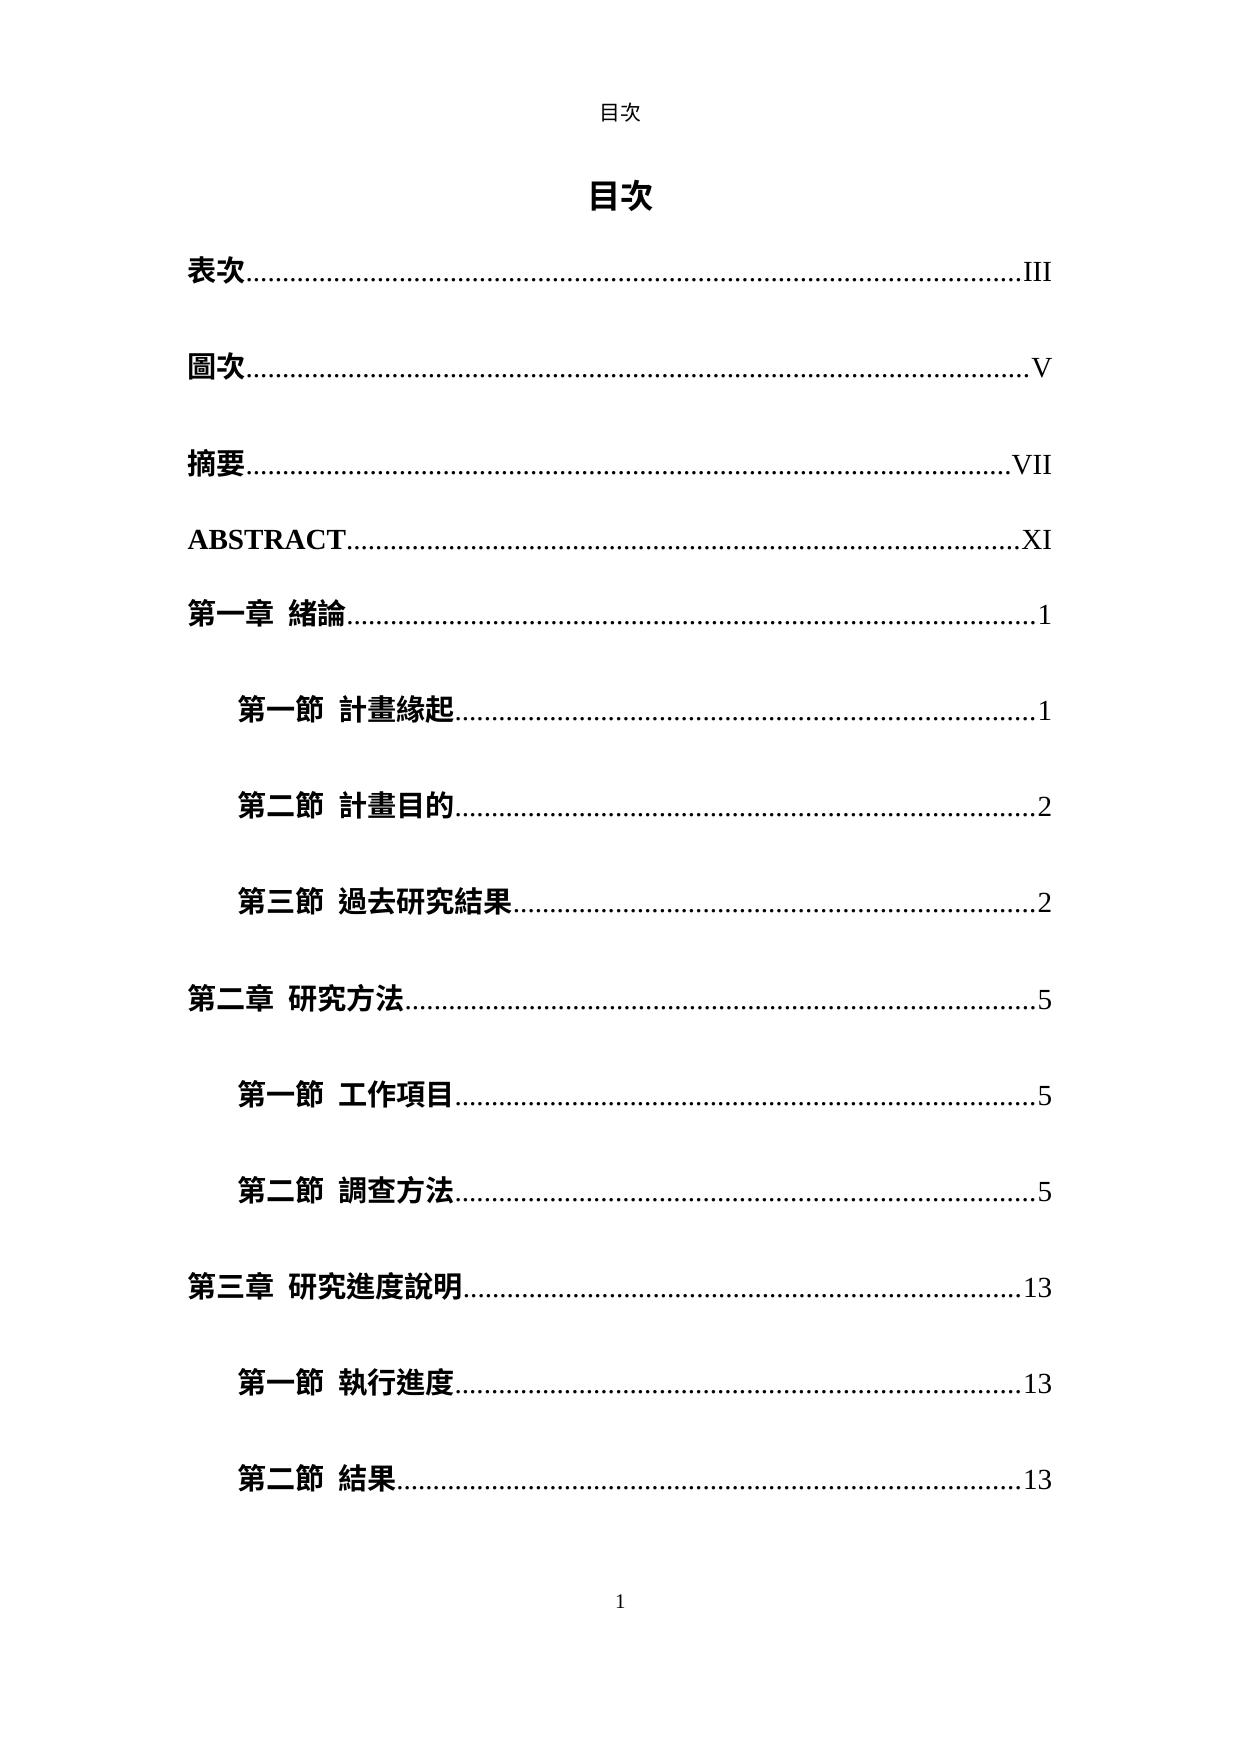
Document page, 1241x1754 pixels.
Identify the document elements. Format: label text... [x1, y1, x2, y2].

text 第一節 計畫緣起 1 [237, 664, 1053, 739]
text 表次 III [187, 225, 1053, 300]
text 第三章 研究進度說明 13 [187, 1241, 1053, 1316]
text 目次 [187, 150, 1053, 225]
text 第一節 工作項目 5 [237, 1049, 1053, 1124]
text 第一章 緒論 1 [187, 568, 1053, 643]
text 圖次 V [187, 321, 1053, 396]
text 第三節 過去研究結果 2 [237, 856, 1053, 931]
text 第一節 執行進度 13 [237, 1337, 1053, 1412]
text 第二章 研究方法 5 [187, 953, 1053, 1028]
text ABSTRACT XI [187, 514, 1053, 551]
text 第二節 計畫目的 2 [237, 760, 1053, 835]
text 摘要 VII [187, 418, 1053, 493]
text 第二節 結果 13 [237, 1433, 1053, 1508]
text 第二節 調查方法 5 [237, 1145, 1053, 1220]
